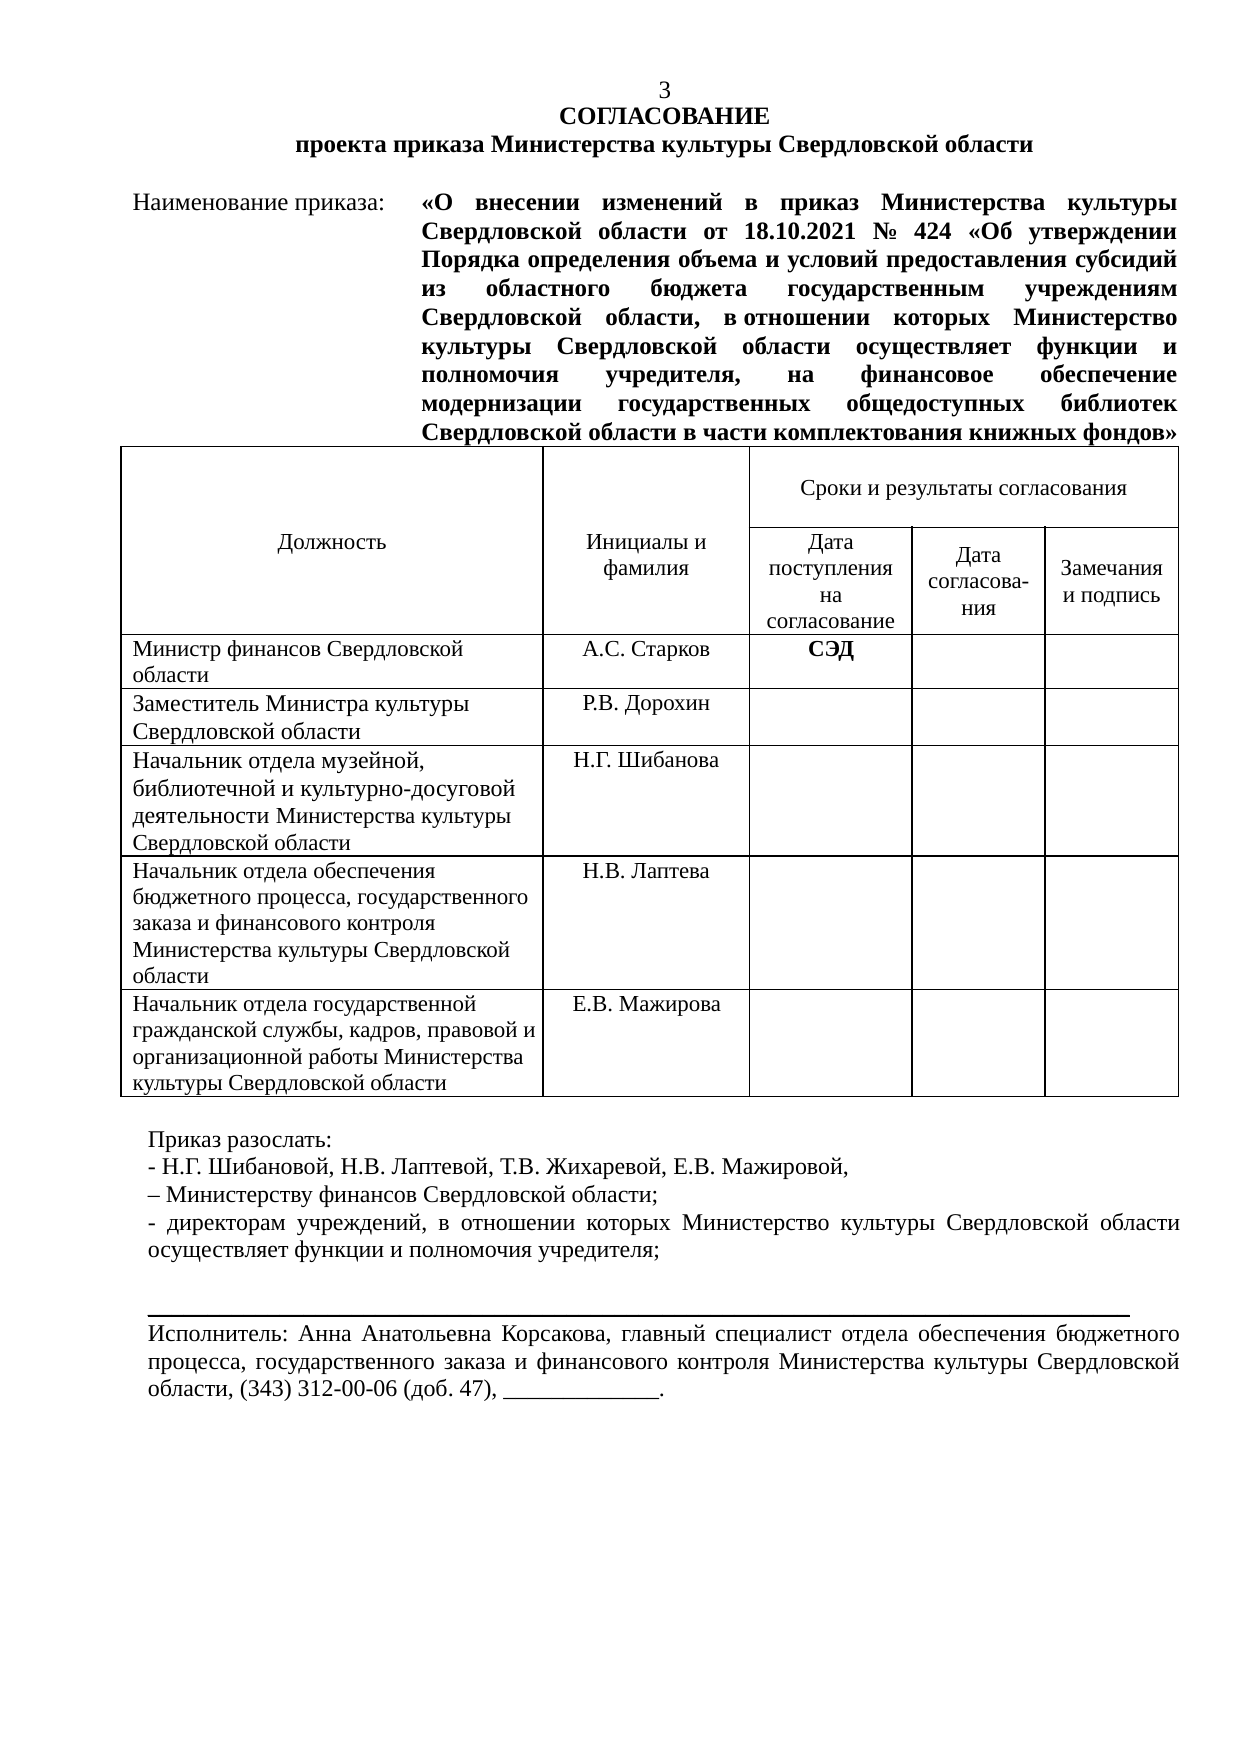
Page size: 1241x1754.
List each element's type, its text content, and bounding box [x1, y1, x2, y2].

table_cell [1046, 857, 1178, 988]
table_cell Замечания и подпись [1046, 528, 1178, 633]
text Приказ разослать: [148, 1125, 1181, 1152]
table_header Наименование приказа: [121, 187, 410, 446]
table_cell СЭД [750, 635, 911, 688]
text - директорам учреждений, в отношении которых Министерство культуры Свердловской области осуществляет функции и полномочия учредителя; [148, 1207, 1181, 1263]
text проекта приказа Министерства культуры Свердловской области [148, 129, 1181, 158]
table_cell Н.В. Лаптева [544, 857, 749, 988]
table_cell [750, 990, 911, 1096]
table_cell [913, 746, 1044, 855]
table_cell [750, 746, 911, 855]
table_cell [1046, 635, 1178, 688]
table_cell [913, 689, 1044, 744]
table_cell Начальник отдела музейной, библиотечной и культурно-досуговой деятельности Министерства культуры Свердловской области [122, 746, 542, 855]
table_cell Сроки и результаты согласования [750, 447, 1178, 526]
table_cell А.С. Старков [544, 635, 749, 688]
text СОГЛАСОВАНИЕ [148, 104, 1181, 129]
text - Н.Г. Шибановой, Н.В. Лаптевой, Т.В. Жихаревой, Е.В. Мажировой, [148, 1152, 1181, 1180]
table_cell [1046, 689, 1178, 744]
table_cell Н.Г. Шибанова [544, 746, 749, 855]
table_cell [750, 857, 911, 988]
table_header «О внесении изменений в приказ Министерства культуры Свердловской области от 18.10.2021 № 424 «Об утверждении Порядка определения объема и условий предоставления субсидий из областного бюджета государственным учреждениям Свердловской области, в отношении которых Министерство культуры Свердловской области осуществляет функции и полномочия учредителя, на финансовое обеспечение модернизации государственных общедоступных библиотек Свердловской области в части комплектования книжных фондов» [410, 187, 1178, 446]
table_cell Заместитель Министра культуры Свердловской области [122, 689, 542, 744]
table_cell Начальник отдела обеспечения бюджетного процесса, государственного заказа и финансового контроля Министерства культуры Свердловской области [122, 857, 542, 988]
table_cell [913, 635, 1044, 688]
table_cell Дата поступления на согласование [750, 528, 911, 633]
table_cell [913, 857, 1044, 988]
table_cell [544, 447, 749, 526]
text __________________________________________________________________________________ [148, 1291, 1181, 1319]
table_cell Инициалы и фамилия [544, 526, 749, 633]
table_cell Р.В. Дорохин [544, 689, 749, 744]
table_cell Должность [122, 526, 542, 633]
table_cell Дата согласова-ния [913, 528, 1044, 633]
table_cell Начальник отдела государственной гражданской службы, кадров, правовой и организационной работы Министерства культуры Свердловской области [122, 990, 542, 1096]
table_cell Министр финансов Свердловской области [122, 635, 542, 688]
table_cell [1046, 990, 1178, 1096]
table_cell [750, 689, 911, 744]
text Исполнитель: Анна Анатольевна Корсакова, главный специалист отдела обеспечения бюджетного процесса, государственного заказа и финансового контроля Министерства культуры Свердловской области, (343) 312-00-06 (доб. 47), _____________. [148, 1319, 1181, 1402]
table_cell [122, 447, 542, 526]
table_cell [913, 990, 1044, 1096]
text – Министерству финансов Свердловской области; [148, 1180, 1181, 1207]
table_cell [1046, 746, 1178, 855]
table_cell Е.В. Мажирова [544, 990, 749, 1096]
